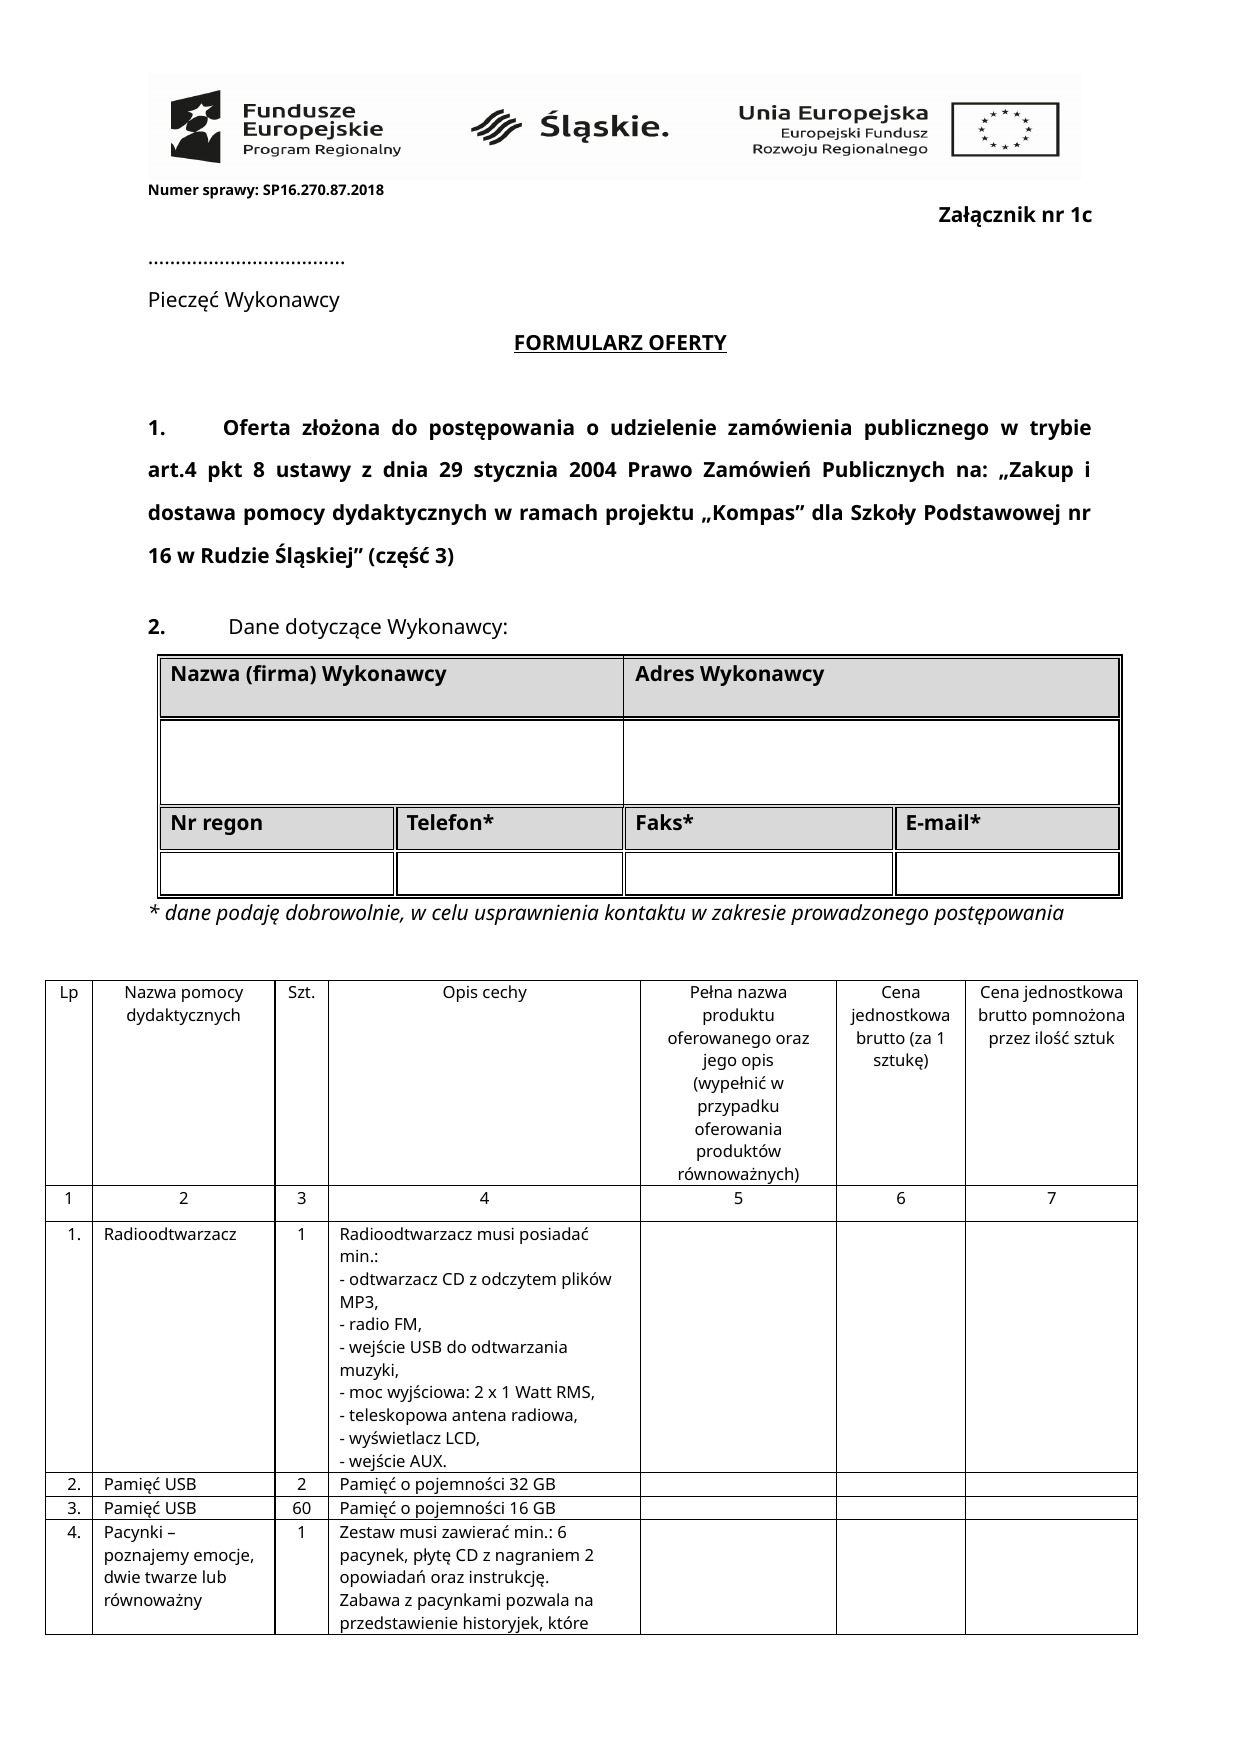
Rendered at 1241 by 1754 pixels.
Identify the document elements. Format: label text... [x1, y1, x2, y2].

text FORMULARZ OFERTY [148, 328, 1092, 356]
text Załącznik nr 1c [148, 200, 1092, 228]
table_cell [624, 721, 1118, 804]
text ……………………………… [133, 242, 1092, 271]
table_header Szt. [276, 981, 328, 1185]
table_header Pełna nazwa produktu oferowanego oraz jego opis (wypełnić w przypadku oferowania produktów równoważnych) [641, 981, 836, 1185]
table_cell [837, 1520, 965, 1634]
table_cell [626, 853, 892, 894]
table_cell [966, 1520, 1137, 1634]
table_cell Faks* [626, 808, 892, 849]
table_cell [966, 1222, 1137, 1472]
table_header Lp [46, 981, 92, 1185]
table_cell 3 [276, 1186, 328, 1221]
table_header Cena jednostkowa brutto pomnożona przez ilość sztuk [966, 981, 1137, 1185]
list Oferta złożona do postępowania o udzielenie zamówienia publicznego w trybie art.4 pkt 8 ustawy z dnia 29 stycznia 2004 Prawo Zamówień Publicznych na: „Zakup i dostawa pomocy dydaktycznych w ramach projektu „Kompas” dla Szkoły Podstawowej nr 16 w Rudzie Śląskiej” (część 3) [148, 413, 1092, 569]
table_cell [837, 1222, 965, 1472]
table_header Adres Wykonawcy [624, 659, 1118, 716]
table_cell [641, 1520, 836, 1634]
table_cell Nr regon [161, 808, 393, 849]
text Pieczęć Wykonawcy [148, 285, 1092, 313]
table_cell 2 [276, 1473, 328, 1496]
table_cell Zestaw musi zawierać min.: 6 pacynek, płytę CD z nagraniem 2 opowiadań oraz instrukcję. Zabawa z pacynkami pozwala na przedstawienie historyjek, które [329, 1520, 640, 1634]
table_cell 4. [46, 1520, 92, 1634]
table_cell 1. [46, 1222, 92, 1472]
table_cell E-mail* [897, 808, 1118, 849]
table_header Nazwa (firma) Wykonawcy [161, 659, 623, 716]
table_cell [641, 1473, 836, 1496]
table_cell 7 [966, 1186, 1137, 1221]
table_cell 6 [837, 1186, 965, 1221]
table_cell 2. [46, 1473, 92, 1496]
table_cell Pacynki – poznajemy emocje, dwie twarze lub równoważny [93, 1520, 274, 1634]
table_cell 60 [276, 1497, 328, 1519]
table_cell [161, 721, 623, 804]
list Dane dotyczące Wykonawcy: [148, 612, 1092, 640]
table_cell Radioodtwarzacz musi posiadać min.: - odtwarzacz CD z odczytem plików MP3, - radio FM, - wejście USB do odtwarzania muzyki, - moc wyjściowa: 2 x 1 Watt RMS, - teleskopowa antena radiowa, - wyświetlacz LCD, - wejście AUX. [329, 1222, 640, 1472]
table_cell [161, 853, 393, 894]
table_cell [398, 853, 622, 894]
table_cell [837, 1497, 965, 1519]
table_cell Radioodtwarzacz [93, 1222, 274, 1472]
table_cell 4 [329, 1186, 640, 1221]
table_cell 2 [93, 1186, 274, 1221]
table_cell 3. [46, 1497, 92, 1519]
table_cell Telefon* [398, 808, 622, 849]
table_cell Pamięć USB [93, 1473, 274, 1496]
table_cell [966, 1497, 1137, 1519]
table_cell [641, 1222, 836, 1472]
table_cell 1 [276, 1222, 328, 1472]
table_cell [837, 1473, 965, 1496]
table_header Opis cechy [329, 981, 640, 1185]
table_cell [897, 853, 1118, 894]
table_cell Pamięć o pojemności 16 GB [329, 1497, 640, 1519]
table_cell 5 [641, 1186, 836, 1221]
table_cell [966, 1473, 1137, 1496]
table_cell Pamięć USB [93, 1497, 274, 1519]
table_cell 1 [276, 1520, 328, 1634]
table_cell [641, 1497, 836, 1519]
table_header Cena jednostkowa brutto (za 1 sztukę) [837, 981, 965, 1185]
table_cell 1 [46, 1186, 92, 1221]
table_header Nazwa pomocy dydaktycznych [93, 981, 274, 1185]
text * dane podaję dobrowolnie, w celu usprawnienia kontaktu w zakresie prowadzonego postępowania [148, 898, 1092, 927]
table_cell Pamięć o pojemności 32 GB [329, 1473, 640, 1496]
